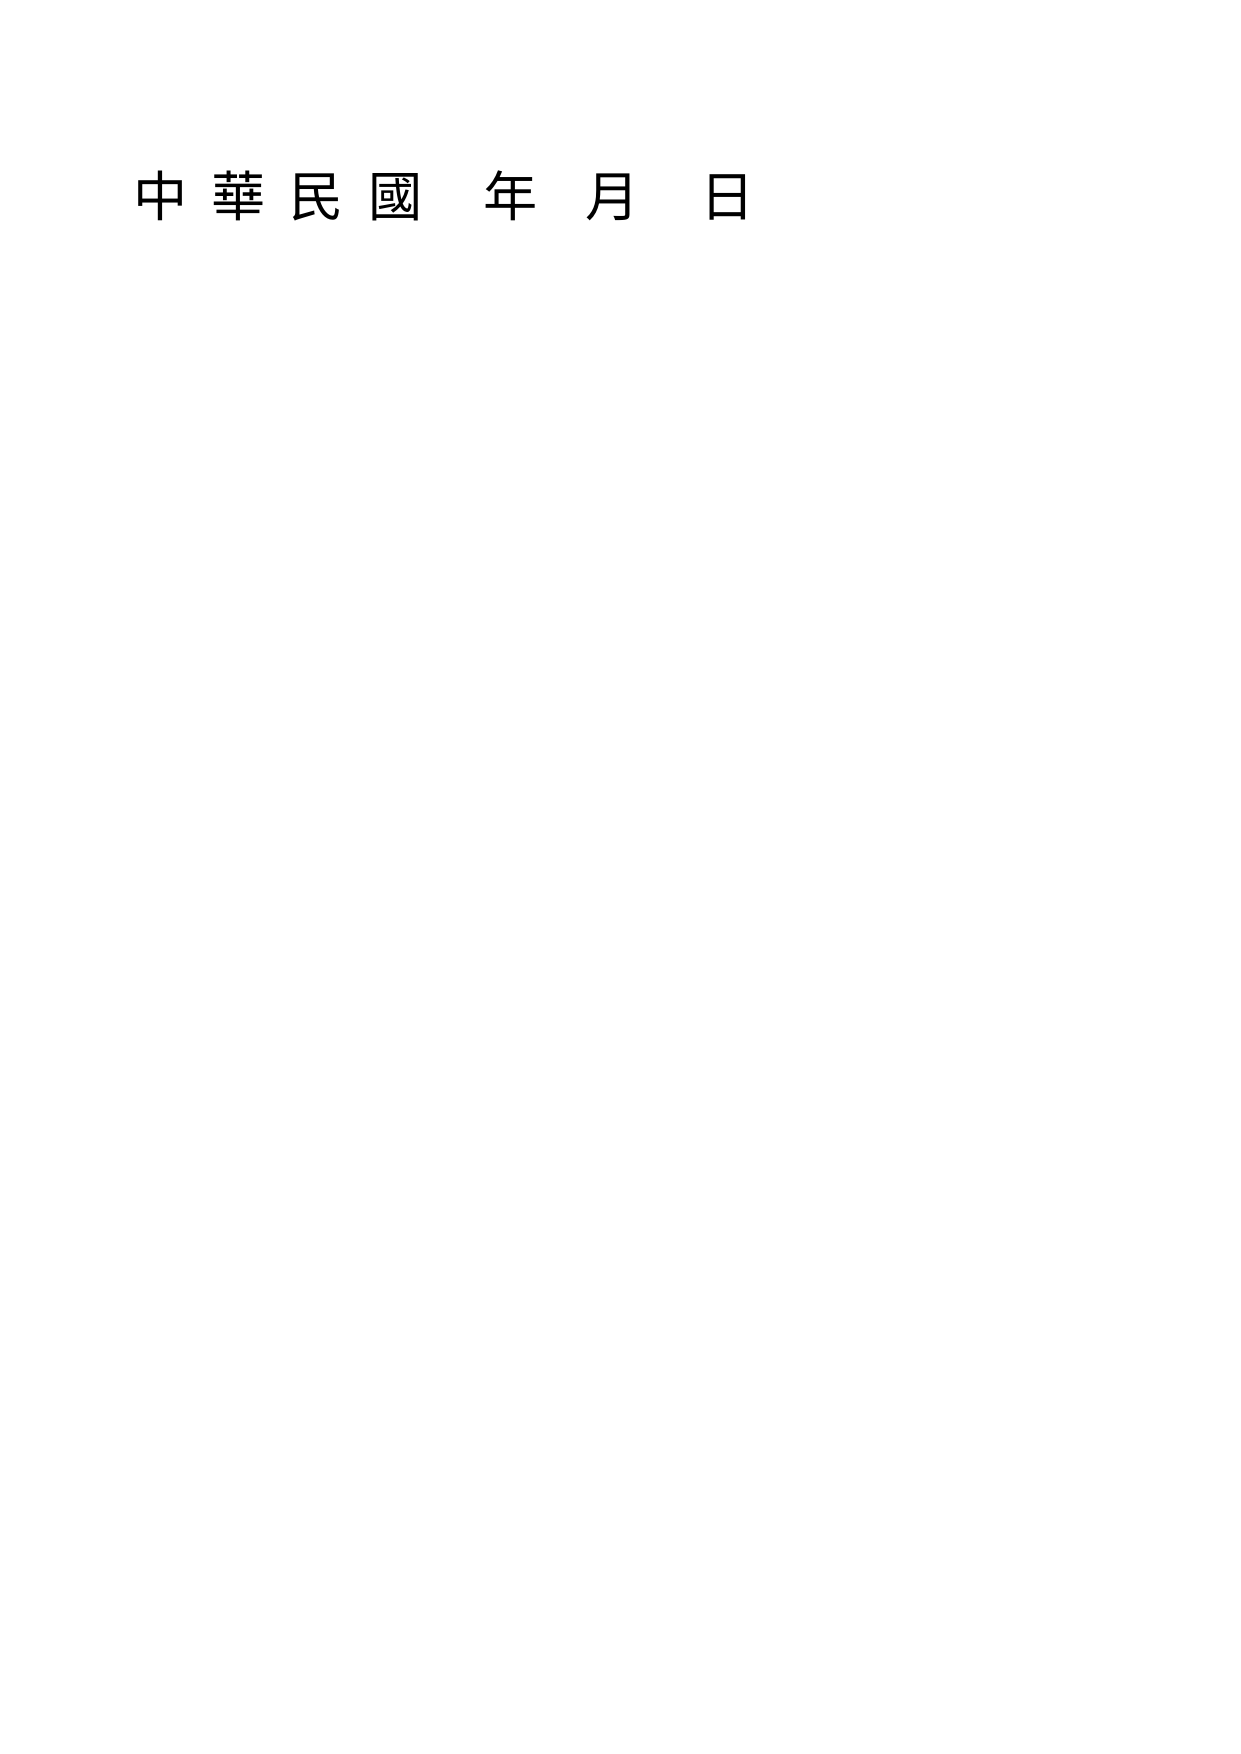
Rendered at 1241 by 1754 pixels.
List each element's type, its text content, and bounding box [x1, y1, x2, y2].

text 中 華 民 國 年 月 日 [133, 136, 1122, 249]
